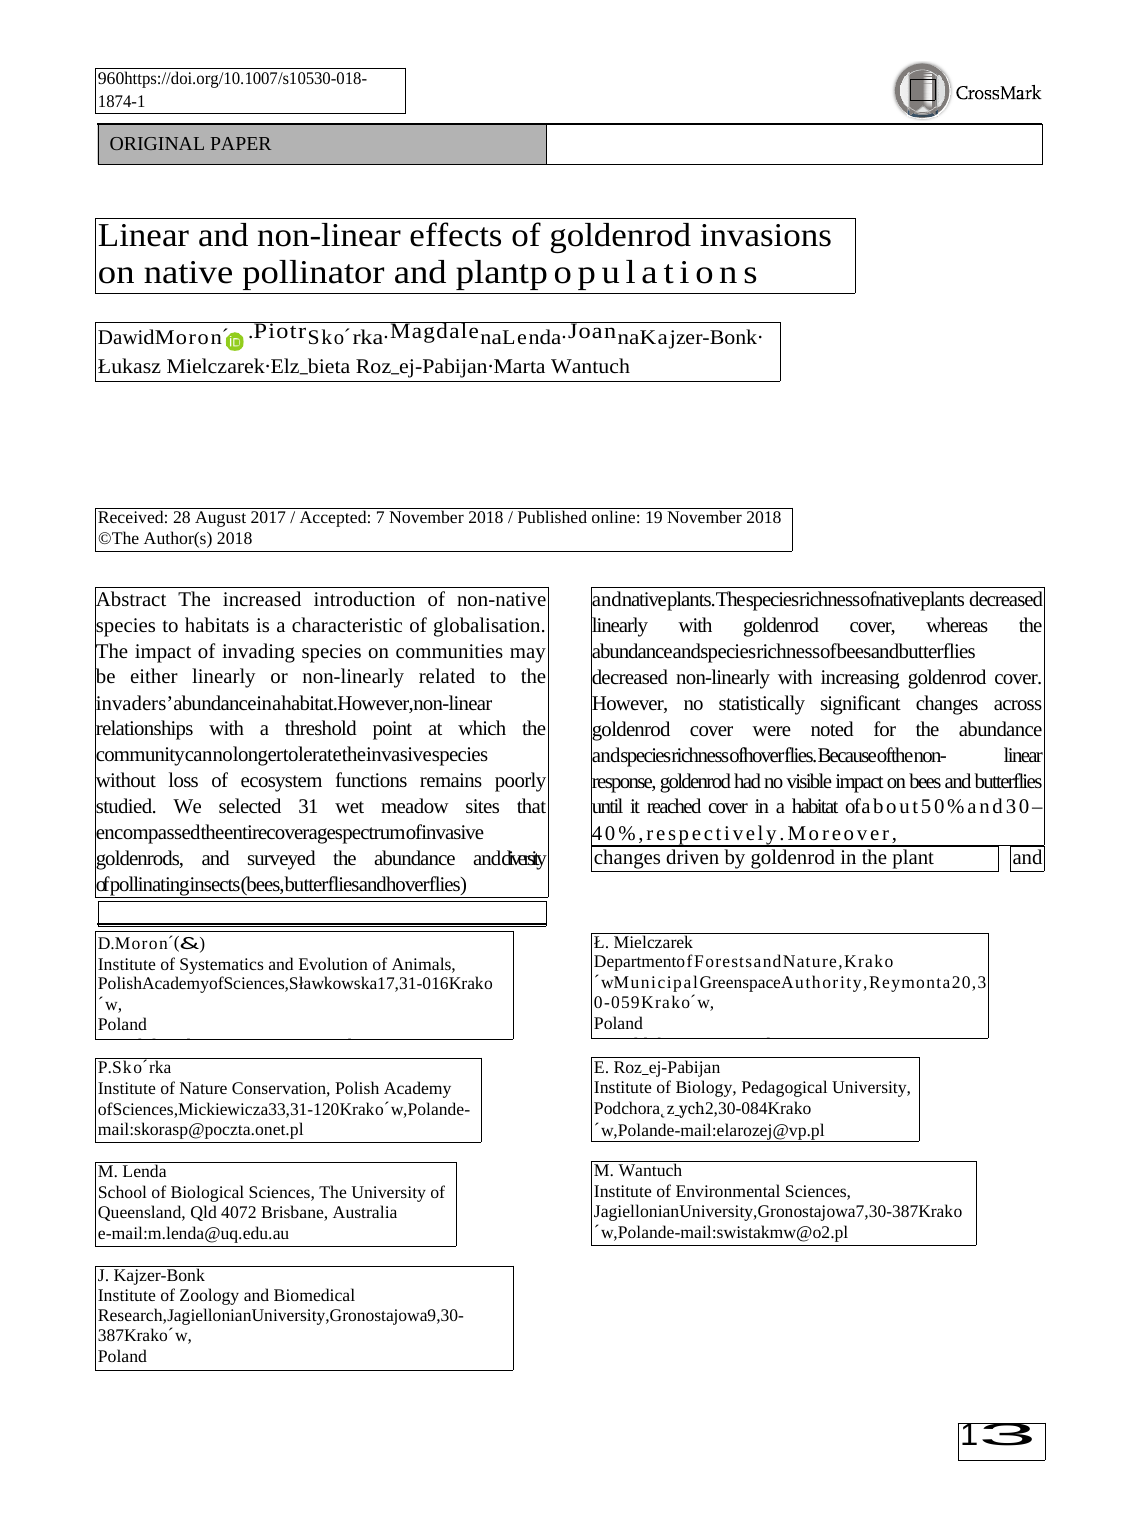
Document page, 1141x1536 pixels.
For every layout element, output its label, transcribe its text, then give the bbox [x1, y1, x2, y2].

text D.Moron´(&) [98, 932, 513, 954]
text Ł. Mielczarek [594, 934, 988, 952]
text DepartmentofForestsandNature,Krako´wMunicipalGreenspaceAuthority,Reymonta20,30-059Krako´w, [594, 952, 987, 1013]
text M. Lenda [98, 1163, 456, 1182]
text Poland [98, 1014, 513, 1034]
text Institute of Zoology and Biomedical Research,JagiellonianUniversity,Gronostajowa9,30-387Krako´w, [98, 1286, 512, 1346]
text andnativeplants.Thespeciesrichnessofnativeplants decreased linearly with goldenrod cover, whereas the abundanceandspeciesrichnessofbeesandbutterflies decreased non-linearly with increasing goldenrod cover. However, no statistically significant changes across goldenrod cover were noted for the abundance andspeciesrichnessofhoverflies.Becauseofthenon- linear response, goldenrod had no visible impact on bees and butterflies until it reached cover in a habitat ofabout50%and30–40%,respectively.Moreover, [592, 588, 1042, 844]
text Institute of Environmental Sciences, JagiellonianUniversity,Gronostajowa7,30-387Krako´w,Polande-mail:swistakmw@o2.pl [594, 1181, 974, 1242]
text Institute of Biology, Pedagogical University, [594, 1077, 919, 1097]
text changes driven by goldenrod in the plant [594, 847, 998, 869]
text E. Roz_ej-Pabijan [594, 1058, 919, 1077]
picture [225, 332, 244, 351]
text Poland [594, 1013, 988, 1033]
text J. Kajzer-Bonk [98, 1267, 513, 1285]
text Received: 28 August 2017 / Accepted: 7 November 2018 / Published online: 19 November 2018 [98, 509, 792, 527]
text on native pollinator and plantpopulations [98, 253, 855, 291]
text Abstract The increased introduction of non-native species to habitats is a characteristic of globalisation. The impact of invading species on communities may be either linearly or non-linearly related to the invaders’abundanceinahabitat.However,non-linear relationships with a threshold point at which the communitycannolongertoleratetheinvasivespecies without loss of ecosystem functions remains poorly studied. We selected 31 wet meadow sites that encompassedtheentirecoveragespectrumofinvasive goldenrods, and surveyed the abundance anddiversity ofpollinatinginsects(bees,butterfliesandhoverflies) [96, 588, 546, 896]
text DawidMoron´ .PiotrSko´rka.MagdalenaLenda.JoannaKajzer-Bonk. [98, 323, 780, 350]
text ©The Author(s) 2018 [98, 528, 792, 548]
text e-mail:m.lenda@uq.edu.au [98, 1223, 456, 1243]
text 13 [960, 1424, 1044, 1451]
text Poland [98, 1346, 513, 1366]
text M. Wantuch [594, 1162, 976, 1181]
text School of Biological Sciences, The University of Queensland, Qld 4072 Brisbane, Australia [98, 1182, 456, 1223]
text Institute of Nature Conservation, Polish Academy ofSciences,Mickiewicza33,31-120Krako´w,Polande-mail:skorasp@poczta.onet.pl [98, 1078, 479, 1139]
text Podchora˛z_ych2,30-084Krako´w,Polande-mail:elarozej@vp.pl [594, 1097, 891, 1140]
text Łukasz Mielczarek.Elz_bieta Roz_ej-Pabijan.Marta Wantuch [98, 350, 780, 379]
text and [1012, 847, 1044, 869]
text Linear and non-linear effects of goldenrod invasions [98, 219, 855, 253]
text P.Sko´rka [98, 1059, 481, 1078]
text ORIGINAL PAPER [109, 132, 546, 155]
text Institute of Systematics and Evolution of Animals, PolishAcademyofSciences,Sławkowska17,31-016Krako´w, [98, 954, 513, 1014]
picture [889, 60, 955, 121]
text Biol Invasions (2019) 21:947–960https://doi.org/10.1007/s10530-018-1874-1 [98, 69, 404, 113]
